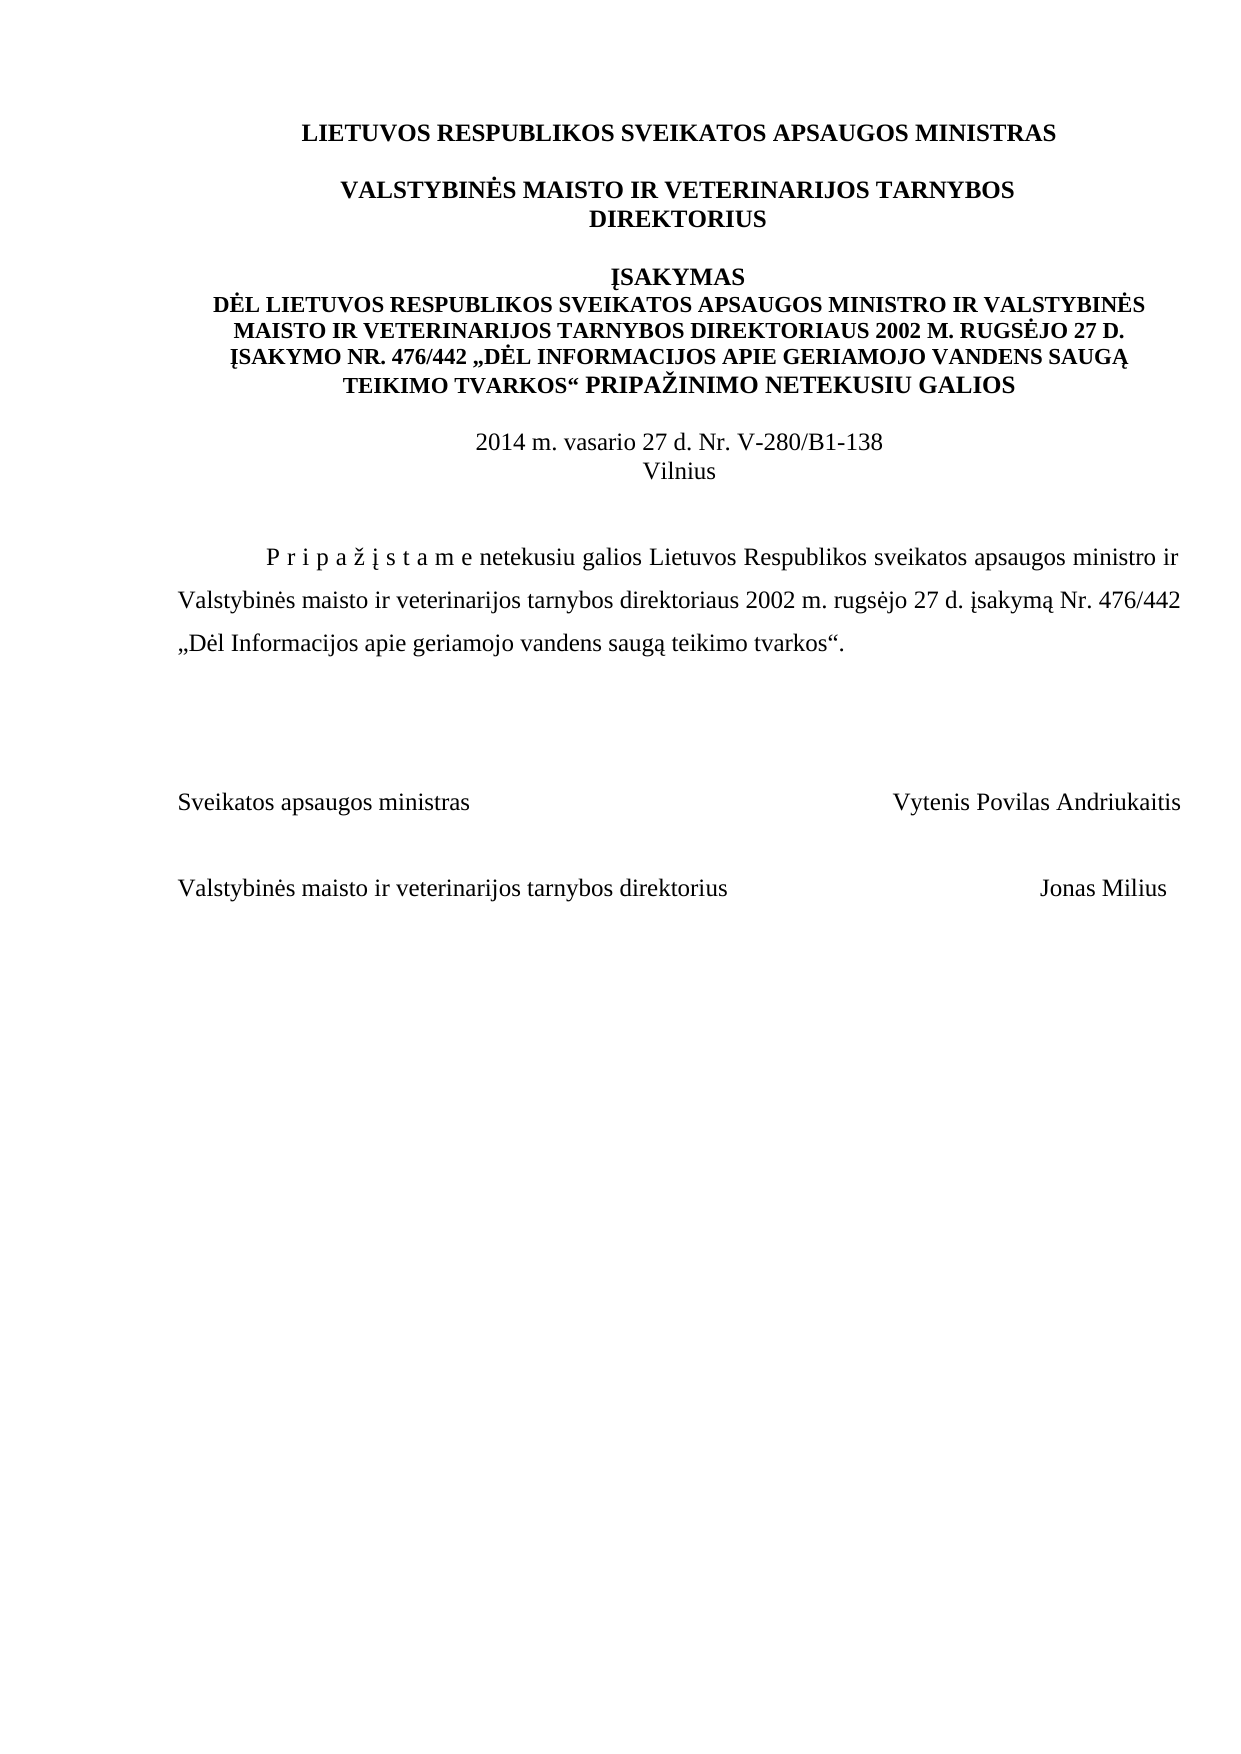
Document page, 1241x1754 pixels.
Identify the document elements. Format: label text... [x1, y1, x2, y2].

text LIETUVOS RESPUBLIKOS SVEIKATOS APSAUGOS MINISTRAS [177, 118, 1181, 147]
text ĮSAKYMAS [177, 262, 1178, 291]
text Valstybinės maisto ir veterinarijos tarnybos direktorius Jonas Milius [177, 873, 1181, 902]
text P r i p a ž į s t a m e netekusiu galios Lietuvos Respublikos sveikatos apsaugos ministro ir Valstybinės maisto ir veterinarijos tarnybos direktoriaus 2002 m. rugsėjo 27 d. įsakymą Nr. 476/442 „Dėl Informacijos apie geriamojo vandens saugą teikimo tvarkos“. [177, 542, 1181, 657]
text DIREKTORIUS [177, 204, 1178, 233]
text VALSTYBINĖS MAISTO IR VETERINARIJOS TARNYBOS [177, 176, 1178, 204]
text Sveikatos apsaugos ministras Vytenis Povilas Andriukaitis [177, 787, 1181, 815]
text DĖL LIETUVOS RESPUBLIKOS SVEIKATOS APSAUGOS MINISTRO IR VALSTYBINĖS MAISTO IR VETERINARIJOS TARNYBOS DIREKTORIAUS 2002 M. RUGSĖJO 27 D. ĮSAKYMO NR. 476/442 „DĖL INFORMACIJOS APIE GERIAMOJO VANDENS SAUGĄ TEIKIMO TVARKOS“ PRIPAŽINIMO NETEKUSIU GALIOS [177, 291, 1181, 398]
text Vilnius [177, 456, 1181, 485]
text 2014 m. vasario 27 d. Nr. V-280/B1-138 [177, 427, 1181, 456]
